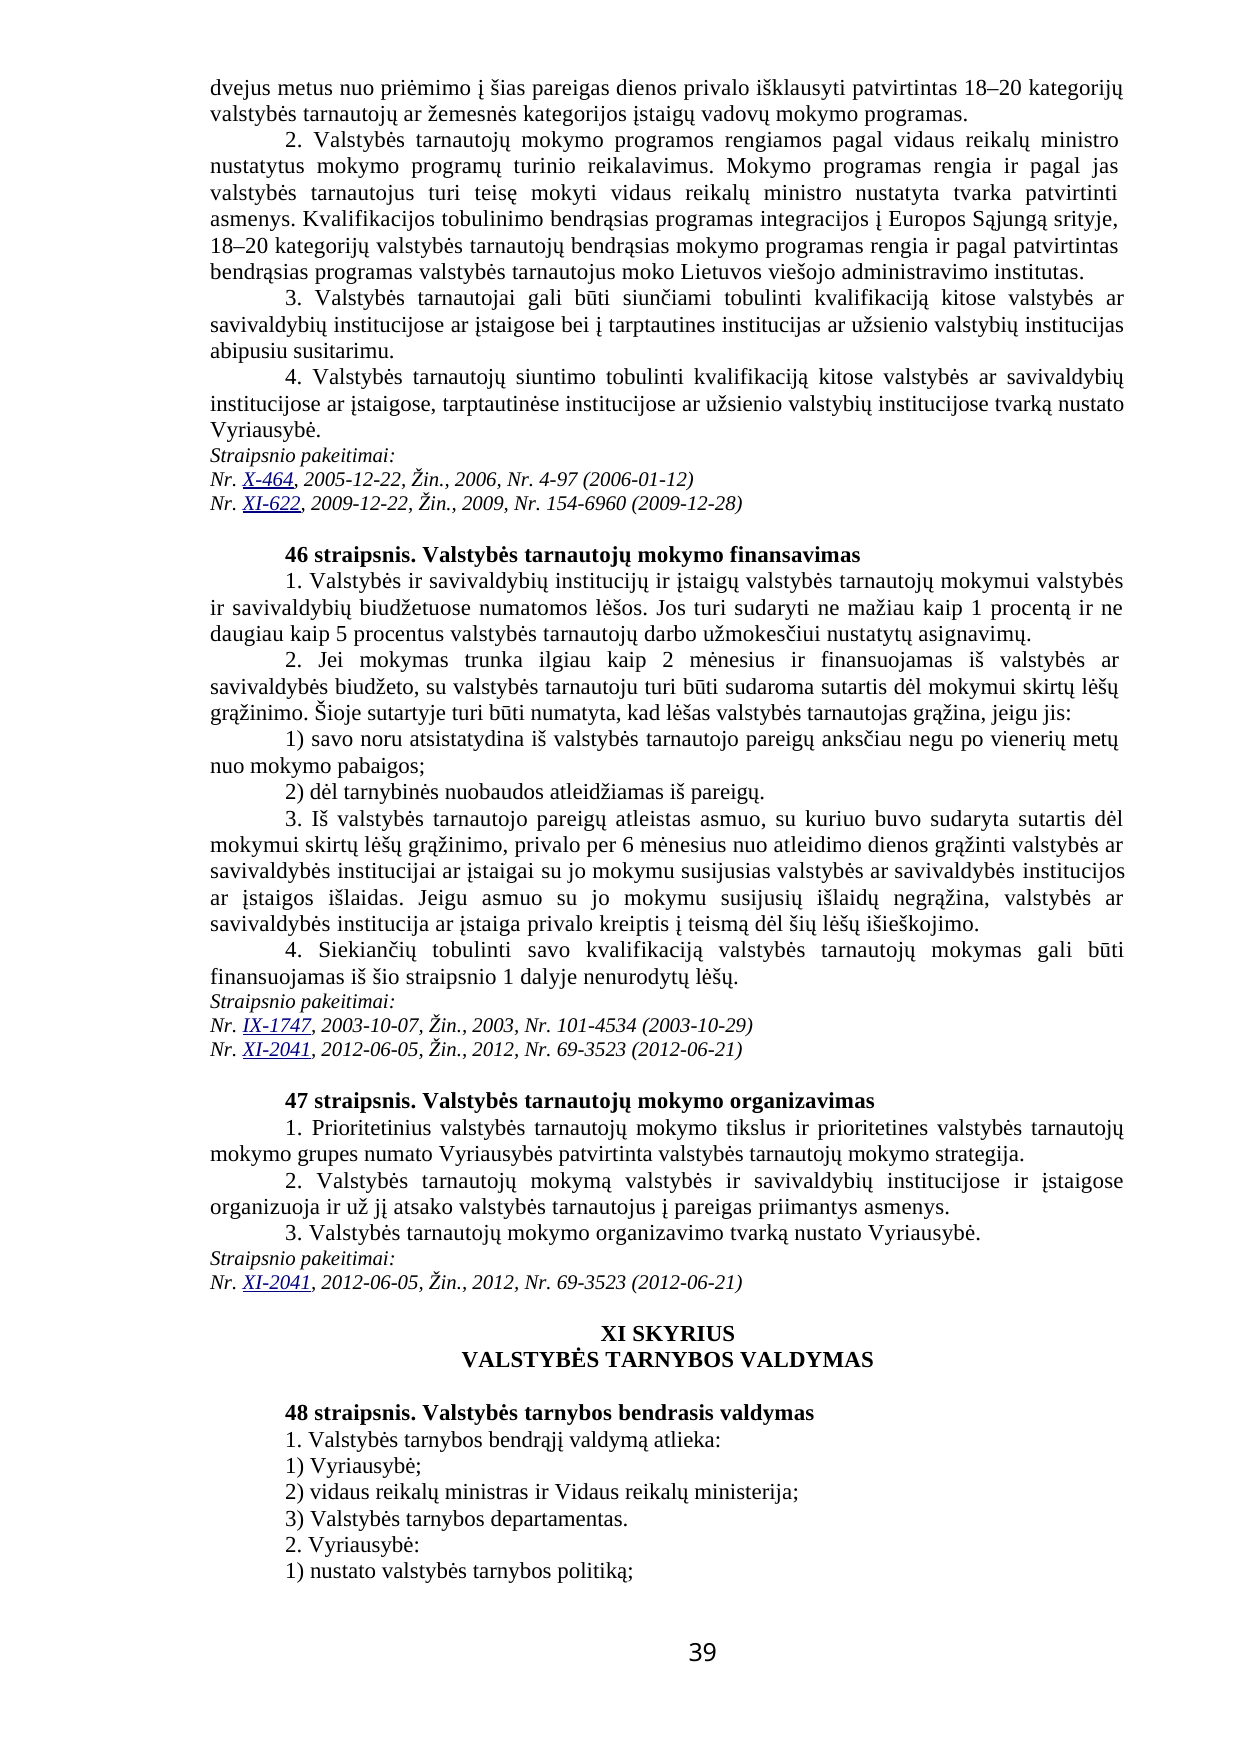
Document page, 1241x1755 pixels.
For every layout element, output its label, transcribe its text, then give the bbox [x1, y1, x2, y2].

text 1. Valstybės ir savivaldybių institucijų ir įstaigų valstybės tarnautojų mokymui valstybės ir savivaldybių biudžetuose numatomos lėšos. Jos turi sudaryti ne mažiau kaip 1 procentą ir ne daugiau kaip 5 procentus valstybės tarnautojų darbo užmokesčiui nustatytų asignavimų. [210, 567, 1126, 646]
text 48 straipsnis. Valstybės tarnybos bendrasis valdymas [210, 1399, 1126, 1426]
text 3. Valstybės tarnautojai gali būti siunčiami tobulinti kvalifikaciją kitose valstybės ar savivaldybių institucijose ar įstaigose bei į tarptautines institucijas ar užsienio valstybių institucijas abipusiu susitarimu. [210, 284, 1126, 363]
text Straipsnio pakeitimai: [210, 989, 1126, 1013]
text Nr. XI-622, 2009-12-22, Žin., 2009, Nr. 154-6960 (2009-12-28) [210, 491, 1120, 515]
text 2. Valstybės tarnautojų mokymo programos rengiamos pagal vidaus reikalų ministro nustatytus mokymo programų turinio reikalavimus. Mokymo programas rengia ir pagal jas valstybės tarnautojus turi teisę mokyti vidaus reikalų ministro nustatyta tvarka patvirtinti asmenys. Kvalifikacijos tobulinimo bendrąsias programas integracijos į Europos Sąjungą srityje, 18–20 kategorijų valstybės tarnautojų bendrąsias mokymo programas rengia ir pagal patvirtintas bendrąsias programas valstybės tarnautojus moko Lietuvos viešojo administravimo institutas. [210, 126, 1120, 284]
text 1) Vyriausybė; [210, 1452, 1120, 1478]
text 47 straipsnis. Valstybės tarnautojų mokymo organizavimas [210, 1088, 1126, 1114]
text 1) savo noru atsistatydina iš valstybės tarnautojo pareigų anksčiau negu po vienerių metų nuo mokymo pabaigos; [210, 726, 1120, 778]
text 2. Jei mokymas trunka ilgiau kaip 2 mėnesius ir finansuojamas iš valstybės ar savivaldybės biudžeto, su valstybės tarnautoju turi būti sudaroma sutartis dėl mokymui skirtų lėšų grąžinimo. Šioje sutartyje turi būti numatyta, kad lėšas valstybės tarnautojas grąžina, jeigu jis: [210, 646, 1120, 726]
text 3. Valstybės tarnautojų mokymo organizavimo tvarką nustato Vyriausybė. [210, 1219, 1126, 1246]
text Straipsnio pakeitimai: [210, 442, 1126, 467]
text 2. Valstybės tarnautojų mokymą valstybės ir savivaldybių institucijose ir įstaigose organizuoja ir už jį atsako valstybės tarnautojus į pareigas priimantys asmenys. [210, 1167, 1126, 1219]
text 4. Valstybės tarnautojų siuntimo tobulinti kvalifikaciją kitose valstybės ar savivaldybių institucijose ar įstaigose, tarptautinėse institucijose ar užsienio valstybių institucijose tvarką nustato Vyriausybė. [210, 363, 1126, 442]
text 2) dėl tarnybinės nuobaudos atleidžiamas iš pareigų. [210, 778, 1120, 804]
text Nr. XI-2041, 2012-06-05, Žin., 2012, Nr. 69-3523 (2012-06-21) [210, 1270, 1120, 1294]
text 2) vidaus reikalų ministras ir Vidaus reikalų ministerija; [210, 1478, 1120, 1505]
text Straipsnio pakeitimai: [210, 1246, 1126, 1270]
text VALSTYBĖS TARNYBOS VALDYMAS [210, 1347, 1126, 1373]
text 46 straipsnis. Valstybės tarnautojų mokymo finansavimas [210, 541, 1126, 567]
text 1. Valstybės tarnybos bendrąjį valdymą atlieka: [210, 1426, 1120, 1452]
text dvejus metus nuo priėmimo į šias pareigas dienos privalo išklausyti patvirtintas 18–20 kategorijų valstybės tarnautojų ar žemesnės kategorijos įstaigų vadovų mokymo programas. [210, 73, 1126, 126]
text 1. Prioritetinius valstybės tarnautojų mokymo tikslus ir prioritetines valstybės tarnautojų mokymo grupes numato Vyriausybės patvirtinta valstybės tarnautojų mokymo strategija. [210, 1114, 1126, 1167]
subtitle XI SKYRIUS [210, 1320, 1126, 1347]
text Nr. IX-1747, 2003-10-07, Žin., 2003, Nr. 101-4534 (2003-10-29) [210, 1013, 1120, 1037]
text 3) Valstybės tarnybos departamentas. [210, 1505, 1120, 1531]
text Nr. X-464, 2005-12-22, Žin., 2006, Nr. 4-97 (2006-01-12) [210, 467, 1120, 491]
text 2. Vyriausybė: [210, 1531, 1120, 1557]
text 3. Iš valstybės tarnautojo pareigų atleistas asmuo, su kuriuo buvo sudaryta sutartis dėl mokymui skirtų lėšų grąžinimo, privalo per 6 mėnesius nuo atleidimo dienos grąžinti valstybės ar savivaldybės institucijai ar įstaigai su jo mokymu susijusias valstybės ar savivaldybės institucijos ar įstaigos išlaidas. Jeigu asmuo su jo mokymu susijusių išlaidų negrąžina, valstybės ar savivaldybės institucija ar įstaiga privalo kreiptis į teismą dėl šių lėšų išieškojimo. [210, 804, 1126, 936]
text 1) nustato valstybės tarnybos politiką; [210, 1557, 1120, 1584]
text Nr. XI-2041, 2012-06-05, Žin., 2012, Nr. 69-3523 (2012-06-21) [210, 1037, 1120, 1061]
text 4. Siekiančių tobulinti savo kvalifikaciją valstybės tarnautojų mokymas gali būti finansuojamas iš šio straipsnio 1 dalyje nenurodytų lėšų. [210, 936, 1126, 989]
